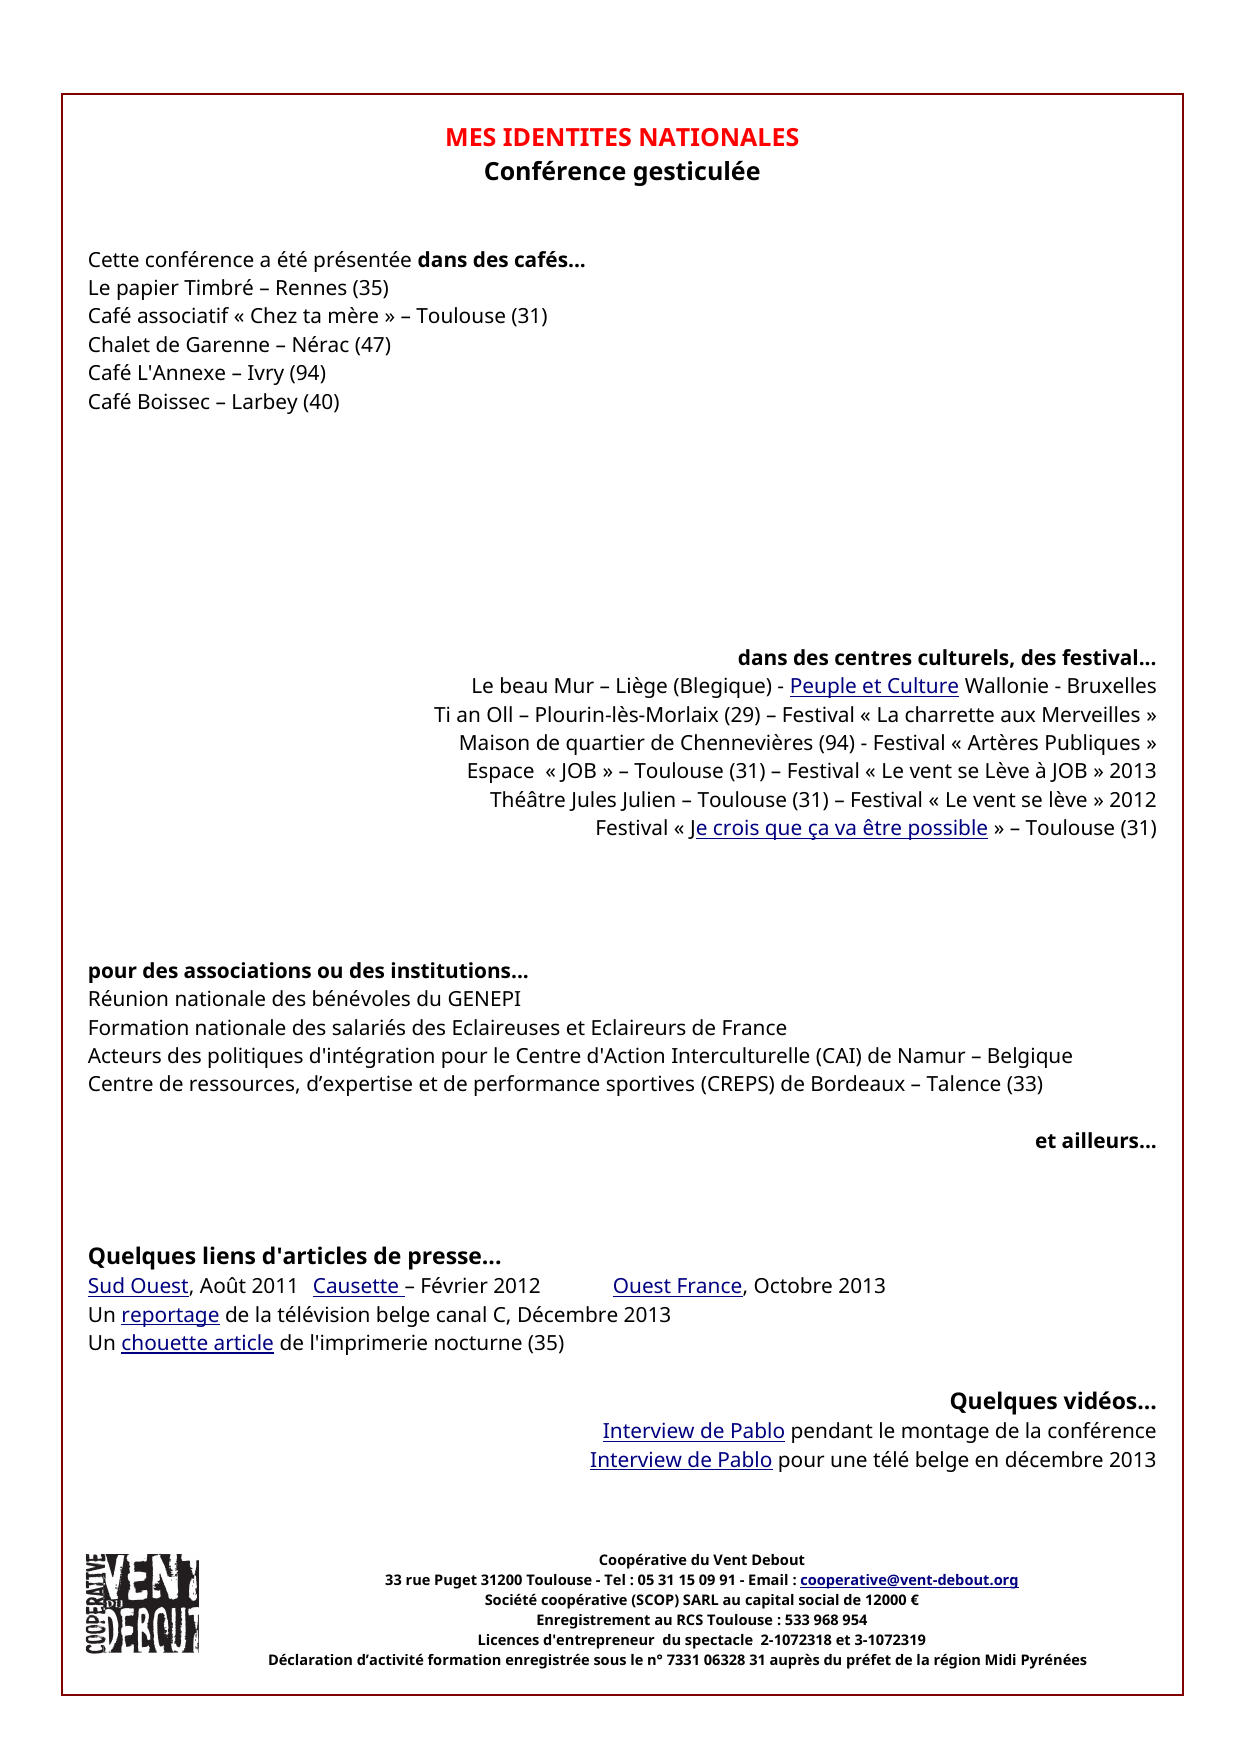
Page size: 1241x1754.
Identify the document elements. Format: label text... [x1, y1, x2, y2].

text Chalet de Garenne – Nérac (47) [88, 330, 1157, 358]
text MES IDENTITES NATIONALES [88, 120, 1157, 154]
text Maison de quartier de Chennevières (94) - Festival « Artères Publiques » [88, 728, 1157, 757]
text Un reportage de la télévision belge canal C, Décembre 2013 [88, 1300, 1157, 1328]
text dans des centres culturels, des festival... [88, 643, 1157, 671]
text Formation nationale des salariés des Eclaireuses et Eclaireurs de France [88, 1013, 1157, 1041]
text Café associatif « Chez ta mère » – Toulouse (31) [88, 302, 1157, 330]
picture [85, 1554, 200, 1654]
text Café L'Annexe – Ivry (94) [88, 358, 1157, 387]
text Le beau Mur – Liège (Blegique) - Peuple et Culture Wallonie - Bruxelles [88, 671, 1157, 700]
text Espace « JOB » – Toulouse (31) – Festival « Le vent se Lève à JOB » 2013 [88, 757, 1157, 785]
text Festival « Je crois que ça va être possible » – Toulouse (31) [88, 813, 1157, 842]
text et ailleurs... [88, 1126, 1157, 1155]
text Le papier Timbré – Rennes (35) [88, 273, 1157, 302]
text Acteurs des politiques d'intégration pour le Centre d'Action Interculturelle (CAI) de Namur – Belgique [88, 1041, 1157, 1069]
text Centre de ressources, d’expertise et de performance sportives (CREPS) de Bordeaux – Talence (33) [88, 1069, 1157, 1098]
text Interview de Pablo pour une télé belge en décembre 2013 [88, 1445, 1157, 1473]
text pour des associations ou des institutions... [88, 956, 1157, 984]
text Cette conférence a été présentée dans des cafés... [88, 245, 1157, 273]
text Un chouette article de l'imprimerie nocturne (35) [88, 1328, 1157, 1357]
text Quelques vidéos... [88, 1385, 1157, 1416]
text Sud Ouest, Août 2011 Causette – Février 2012 Ouest France, Octobre 2013 [88, 1271, 1157, 1300]
text Réunion nationale des bénévoles du GENEPI [88, 984, 1157, 1013]
text Ti an Oll – Plourin-lès-Morlaix (29) – Festival « La charrette aux Merveilles » [88, 700, 1157, 728]
text Quelques liens d'articles de presse... [88, 1240, 1157, 1271]
text Conférence gesticulée [88, 154, 1157, 188]
text Interview de Pablo pendant le montage de la conférence [88, 1416, 1157, 1445]
text Café Boissec – Larbey (40) [88, 387, 1157, 415]
text Théâtre Jules Julien – Toulouse (31) – Festival « Le vent se lève » 2012 [88, 785, 1157, 813]
